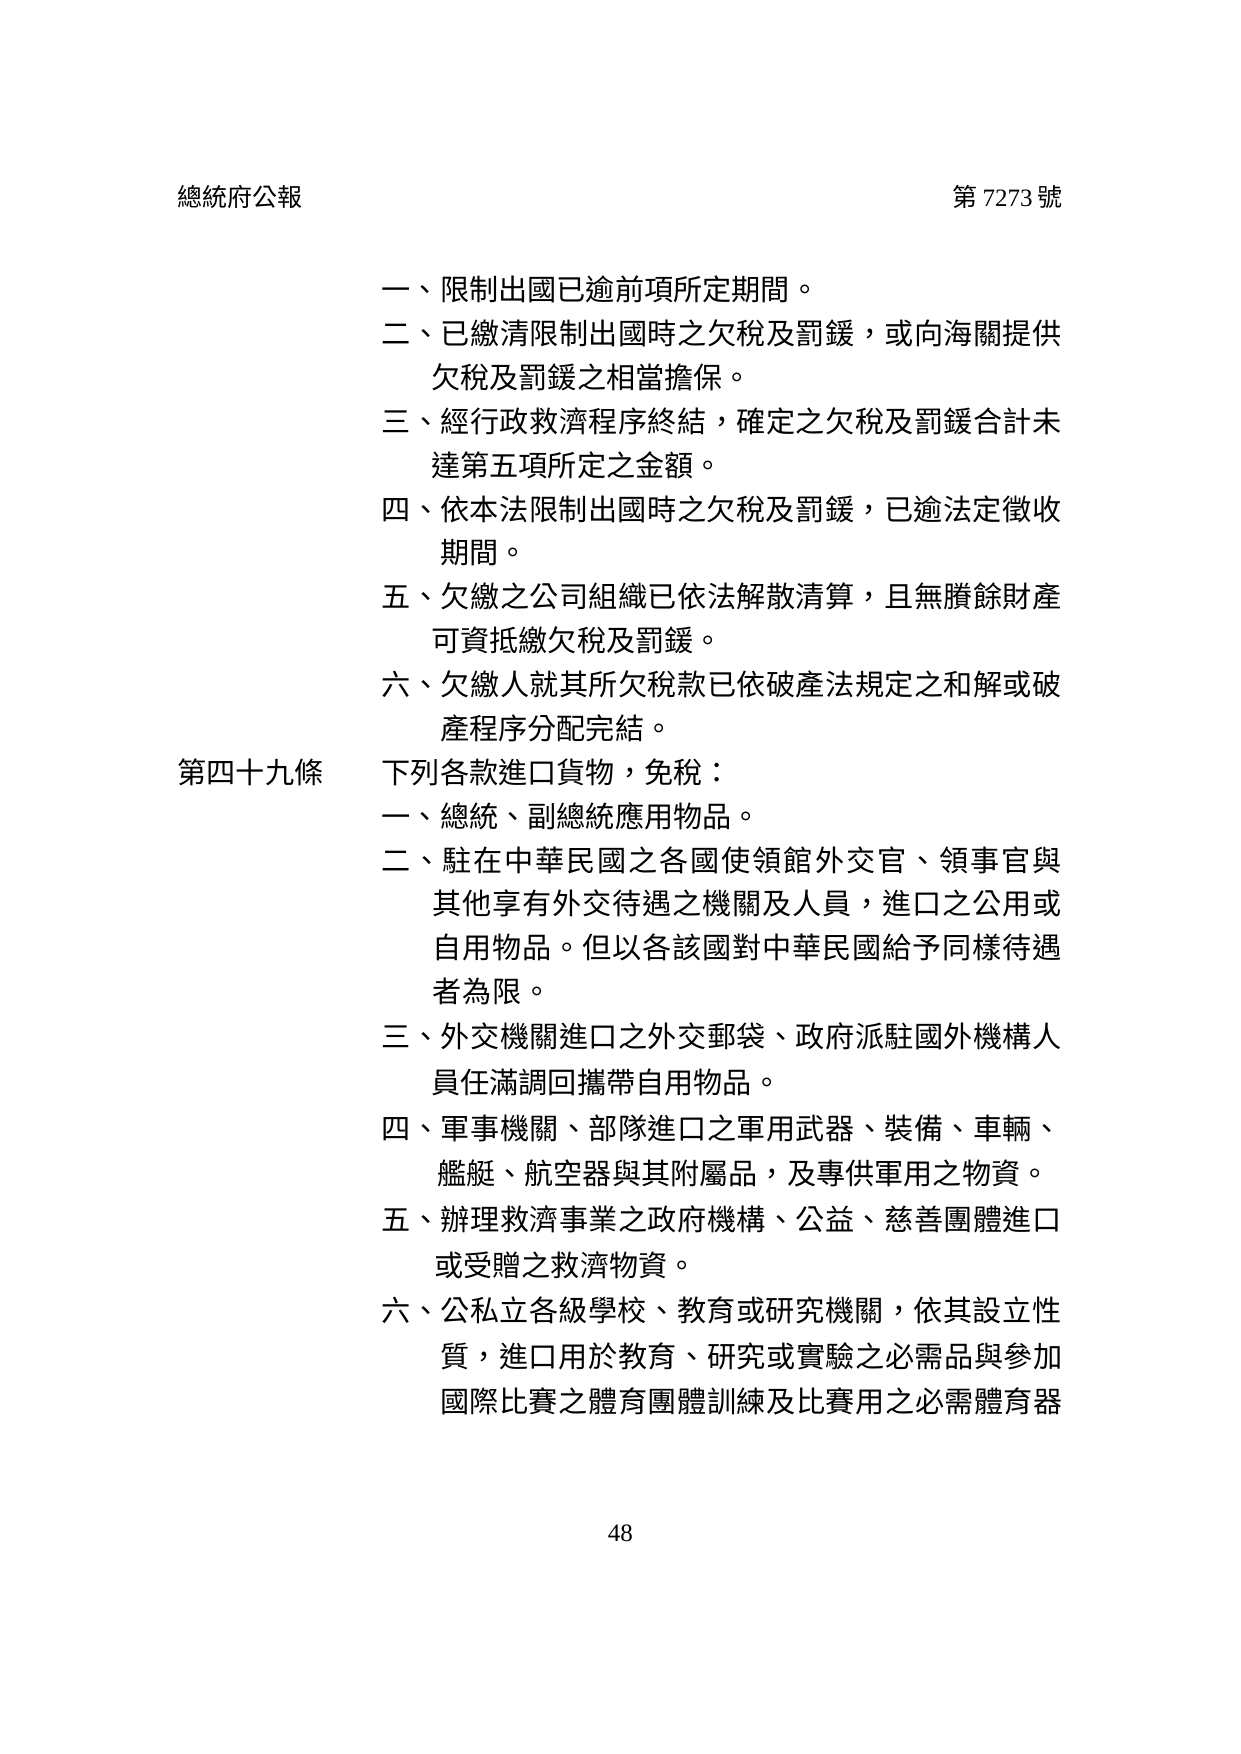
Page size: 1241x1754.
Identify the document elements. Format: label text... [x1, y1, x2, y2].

text 二、駐在中華民國之各國使領館外交官、領事官與其他享有外交待遇之機關及人員，進口之公用或自用物品。但以各該國對中華民國給予同樣待遇者為限。 [381, 836, 1063, 1011]
text 一、總統、副總統應用物品。 [381, 792, 1063, 836]
text 五、欠繳之公司組織已依法解散清算，且無賸餘財產可資抵繳欠稅及罰鍰。 [381, 573, 1063, 661]
text 一、限制出國已逾前項所定期間。 [381, 266, 1063, 310]
text 六、欠繳人就其所欠稅款已依破產法規定之和解或破產程序分配完結。 [381, 661, 1063, 748]
text 二、已繳清限制出國時之欠稅及罰鍰，或向海關提供欠稅及罰鍰之相當擔保。 [381, 310, 1063, 397]
text 第四十九條 下列各款進口貨物，免稅： [177, 748, 1063, 792]
text 四、依本法限制出國時之欠稅及罰鍰，已逾法定徵收期間。 [381, 485, 1063, 573]
text 三、經行政救濟程序終結，確定之欠稅及罰鍰合計未達第五項所定之金額。 [381, 397, 1063, 485]
text 六、公私立各級學校、教育或研究機關，依其設立性質，進口用於教育、研究或實驗之必需品與參加國際比賽之體育團體訓練及比賽用之必需體育器 [381, 1285, 1063, 1422]
text 三、外交機關進口之外交郵袋、政府派駐國外機構人員任滿調回攜帶自用物品。 [381, 1011, 1063, 1103]
text 五、辦理救濟事業之政府機構、公益、慈善團體進口或受贈之救濟物資。 [381, 1194, 1063, 1285]
text 四、軍事機關、部隊進口之軍用武器、裝備、車輛、艦艇、航空器與其附屬品，及專供軍用之物資。 [381, 1103, 1063, 1194]
